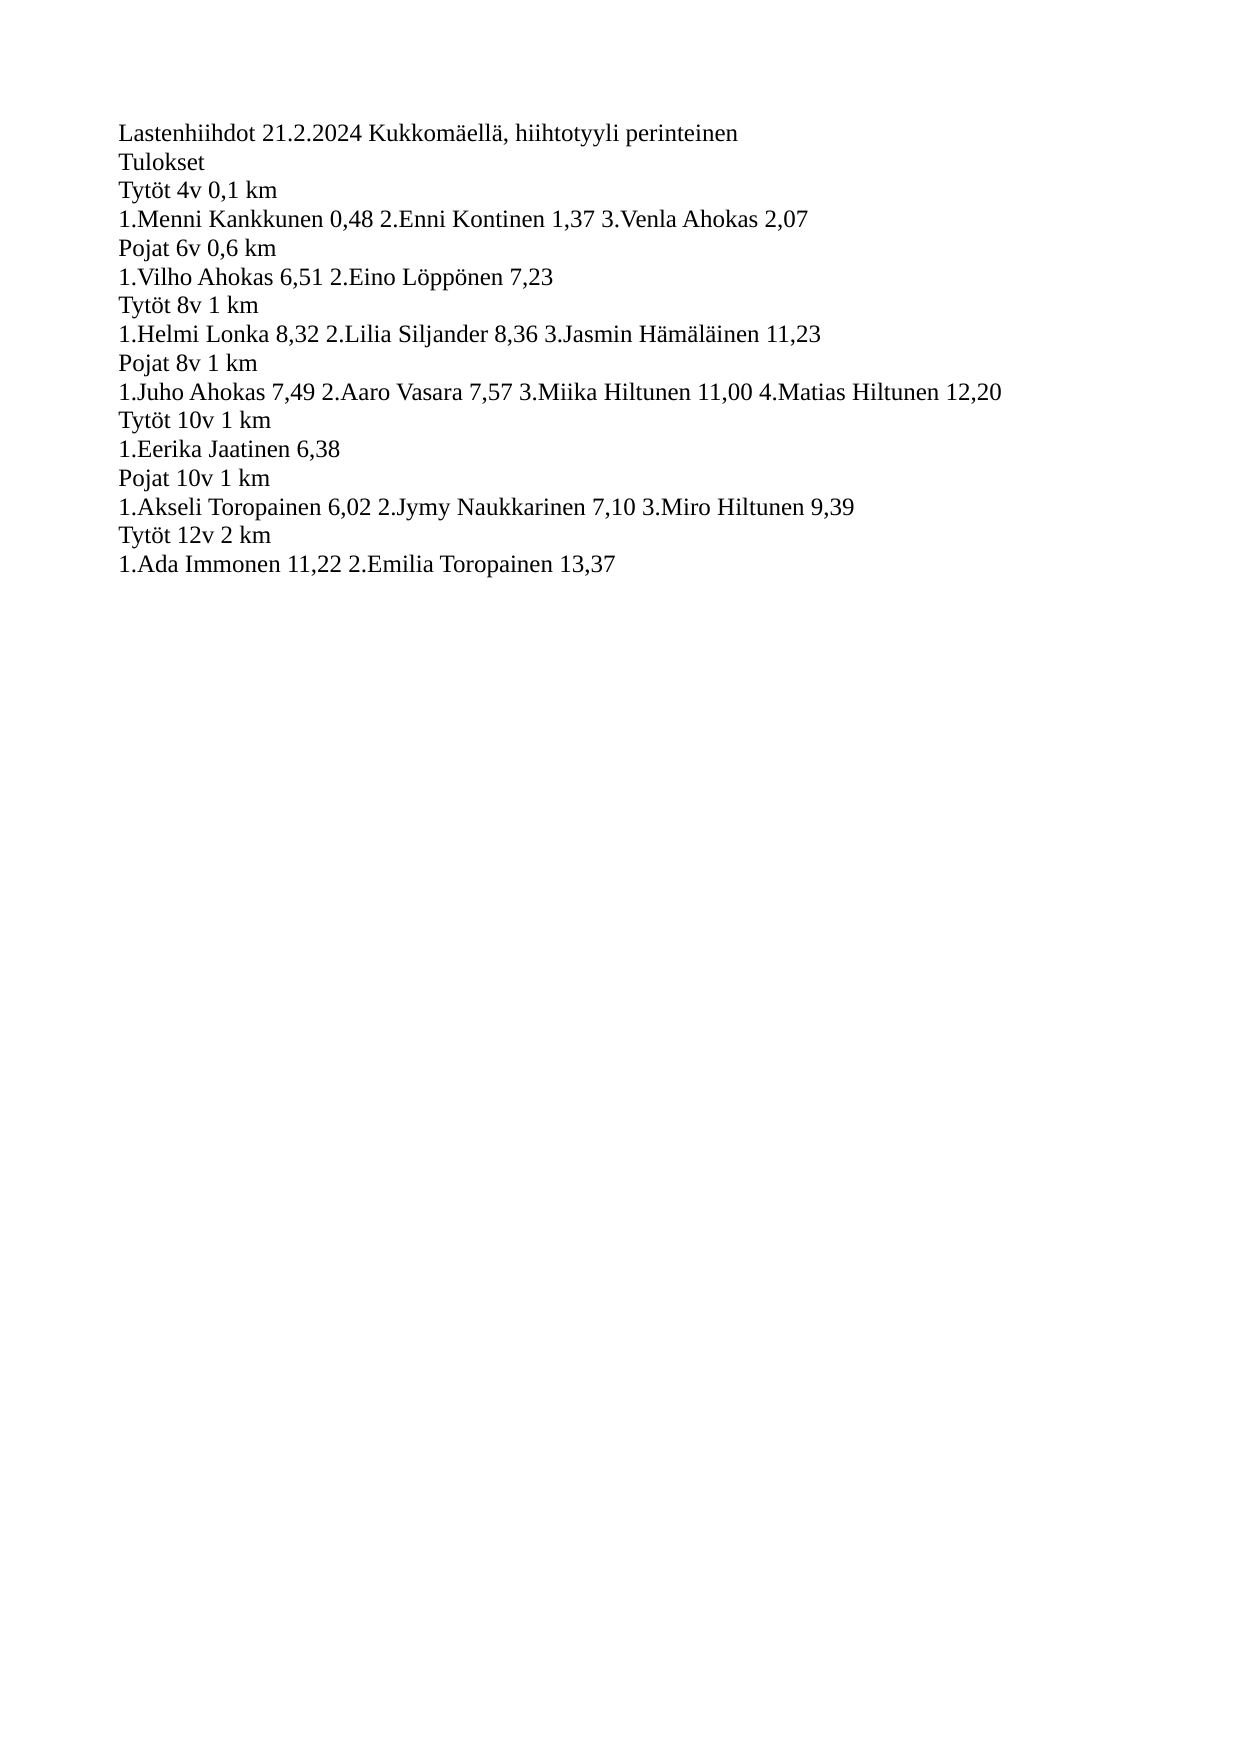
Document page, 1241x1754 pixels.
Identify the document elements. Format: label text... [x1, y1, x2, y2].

text 1.Helmi Lonka 8,32 2.Lilia Siljander 8,36 3.Jasmin Hämäläinen 11,23 [118, 319, 1122, 348]
text 1.Akseli Toropainen 6,02 2.Jymy Naukkarinen 7,10 3.Miro Hiltunen 9,39 [118, 492, 1122, 521]
text Tytöt 4v 0,1 km [118, 176, 1122, 204]
text Pojat 6v 0,6 km [118, 233, 1122, 262]
text Tulokset [118, 147, 1122, 176]
text 1.Menni Kankkunen 0,48 2.Enni Kontinen 1,37 3.Venla Ahokas 2,07 [118, 204, 1122, 233]
text 1.Ada Immonen 11,22 2.Emilia Toropainen 13,37 [118, 549, 1122, 578]
text 1.Juho Ahokas 7,49 2.Aaro Vasara 7,57 3.Miika Hiltunen 11,00 4.Matias Hiltunen 12,20 [118, 377, 1122, 406]
text Tytöt 10v 1 km [118, 406, 1122, 434]
text Pojat 10v 1 km [118, 463, 1122, 492]
text Lastenhiihdot 21.2.2024 Kukkomäellä, hiihtotyyli perinteinen [118, 118, 1122, 147]
text Pojat 8v 1 km [118, 348, 1122, 377]
text 1.Eerika Jaatinen 6,38 [118, 434, 1122, 463]
text Tytöt 12v 2 km [118, 521, 1122, 549]
text Tytöt 8v 1 km [118, 291, 1122, 319]
text 1.Vilho Ahokas 6,51 2.Eino Löppönen 7,23 [118, 262, 1122, 291]
